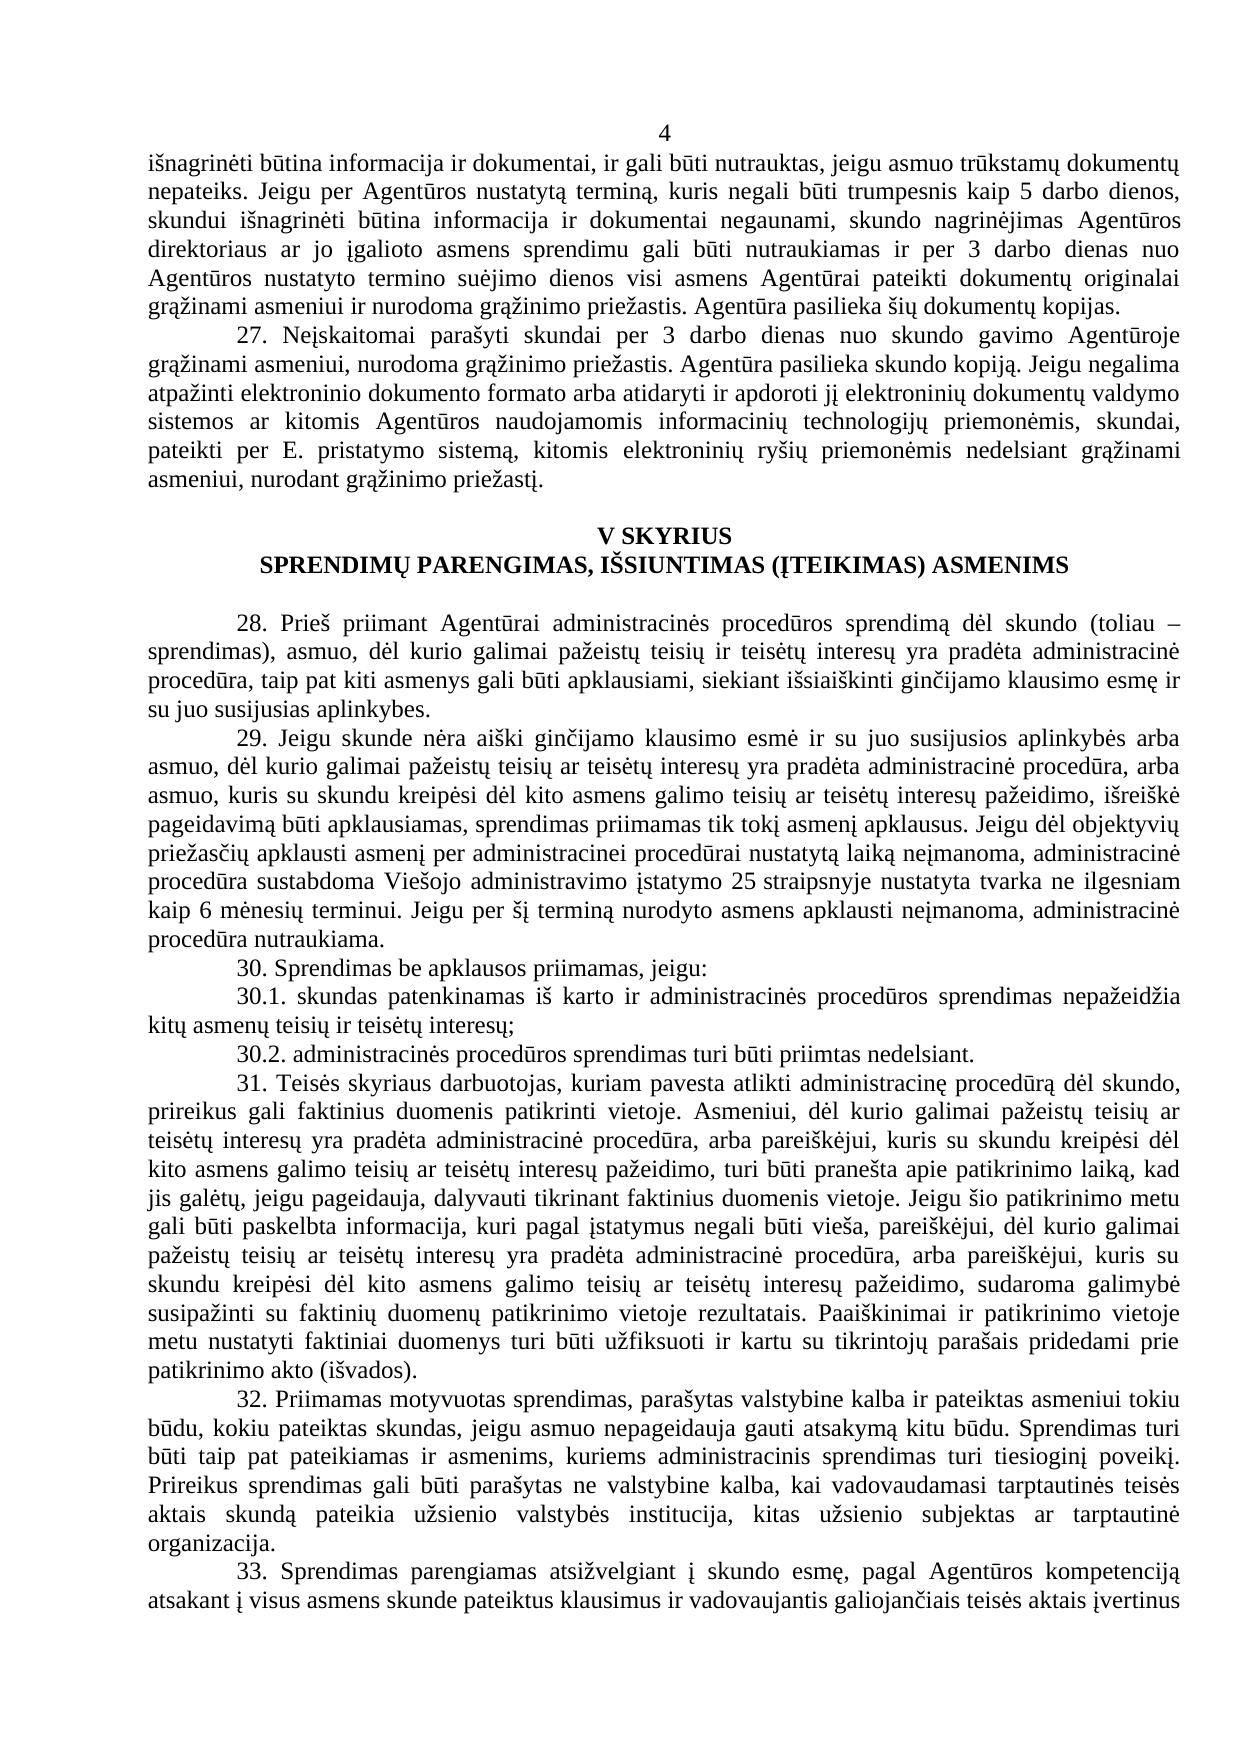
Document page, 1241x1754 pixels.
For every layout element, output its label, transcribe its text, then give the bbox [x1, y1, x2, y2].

text 33. Sprendimas parengiamas atsižvelgiant į skundo esmę, pagal Agentūros kompetenciją atsakant į visus asmens skunde pateiktus klausimus ir vadovaujantis galiojančiais teisės aktais įvertinus [148, 1556, 1181, 1614]
text 30.1. skundas patenkinamas iš karto ir administracinės procedūros sprendimas nepažeidžia kitų asmenų teisių ir teisėtų interesų; [148, 981, 1181, 1039]
text V SKYRIUS [148, 521, 1181, 550]
text išnagrinėti būtina informacija ir dokumentai, ir gali būti nutrauktas, jeigu asmuo trūkstamų dokumentų nepateiks. Jeigu per Agentūros nustatytą terminą, kuris negali būti trumpesnis kaip 5 darbo dienos, skundui išnagrinėti būtina informacija ir dokumentai negaunami, skundo nagrinėjimas Agentūros direktoriaus ar jo įgalioto asmens sprendimu gali būti nutraukiamas ir per 3 darbo dienas nuo Agentūros nustatyto termino suėjimo dienos visi asmens Agentūrai pateikti dokumentų originalai grąžinami asmeniui ir nurodoma grąžinimo priežastis. Agentūra pasilieka šių dokumentų kopijas. [148, 148, 1181, 320]
text 30.2. administracinės procedūros sprendimas turi būti priimtas nedelsiant. [148, 1039, 1181, 1068]
text 28. Prieš priimant Agentūrai administracinės procedūros sprendimą dėl skundo (toliau – sprendimas), asmuo, dėl kurio galimai pažeistų teisių ir teisėtų interesų yra pradėta administracinė procedūra, taip pat kiti asmenys gali būti apklausiami, siekiant išsiaiškinti ginčijamo klausimo esmę ir su juo susijusias aplinkybes. [148, 608, 1181, 723]
text 31. Teisės skyriaus darbuotojas, kuriam pavesta atlikti administracinę procedūrą dėl skundo, prireikus gali faktinius duomenis patikrinti vietoje. Asmeniui, dėl kurio galimai pažeistų teisių ar teisėtų interesų yra pradėta administracinė procedūra, arba pareiškėjui, kuris su skundu kreipėsi dėl kito asmens galimo teisių ar teisėtų interesų pažeidimo, turi būti pranešta apie patikrinimo laiką, kad jis galėtų, jeigu pageidauja, dalyvauti tikrinant faktinius duomenis vietoje. Jeigu šio patikrinimo metu gali būti paskelbta informacija, kuri pagal įstatymus negali būti vieša, pareiškėjui, dėl kurio galimai pažeistų teisių ar teisėtų interesų yra pradėta administracinė procedūra, arba pareiškėjui, kuris su skundu kreipėsi dėl kito asmens galimo teisių ar teisėtų interesų pažeidimo, sudaroma galimybė susipažinti su faktinių duomenų patikrinimo vietoje rezultatais. Paaiškinimai ir patikrinimo vietoje metu nustatyti faktiniai duomenys turi būti užfiksuoti ir kartu su tikrintojų parašais pridedami prie patikrinimo akto (išvados). [148, 1068, 1181, 1384]
text 29. Jeigu skunde nėra aiški ginčijamo klausimo esmė ir su juo susijusios aplinkybės arba asmuo, dėl kurio galimai pažeistų teisių ar teisėtų interesų yra pradėta administracinė procedūra, arba asmuo, kuris su skundu kreipėsi dėl kito asmens galimo teisių ar teisėtų interesų pažeidimo, išreiškė pageidavimą būti apklausiamas, sprendimas priimamas tik tokį asmenį apklausus. Jeigu dėl objektyvių priežasčių apklausti asmenį per administracinei procedūrai nustatytą laiką neįmanoma, administracinė procedūra sustabdoma Viešojo administravimo įstatymo 25 straipsnyje nustatyta tvarka ne ilgesniam kaip 6 mėnesių terminui. Jeigu per šį terminą nurodyto asmens apklausti neįmanoma, administracinė procedūra nutraukiama. [148, 723, 1181, 953]
text 27. Neįskaitomai parašyti skundai per 3 darbo dienas nuo skundo gavimo Agentūroje grąžinami asmeniui, nurodoma grąžinimo priežastis. Agentūra pasilieka skundo kopiją. Jeigu negalima atpažinti elektroninio dokumento formato arba atidaryti ir apdoroti jį elektroninių dokumentų valdymo sistemos ar kitomis Agentūros naudojamomis informacinių technologijų priemonėmis, skundai, pateikti per E. pristatymo sistemą, kitomis elektroninių ryšių priemonėmis nedelsiant grąžinami asmeniui, nurodant grąžinimo priežastį. [148, 320, 1181, 493]
text SPRENDIMŲ PARENGIMAS, IŠSIUNTIMAS (ĮTEIKIMAS) ASMENIMS [148, 550, 1181, 579]
text 32. Priimamas motyvuotas sprendimas, parašytas valstybine kalba ir pateiktas asmeniui tokiu būdu, kokiu pateiktas skundas, jeigu asmuo nepageidauja gauti atsakymą kitu būdu. Sprendimas turi būti taip pat pateikiamas ir asmenims, kuriems administracinis sprendimas turi tiesioginį poveikį. Prireikus sprendimas gali būti parašytas ne valstybine kalba, kai vadovaudamasi tarptautinės teisės aktais skundą pateikia užsienio valstybės institucija, kitas užsienio subjektas ar tarptautinė organizacija. [148, 1384, 1181, 1556]
text 30. Sprendimas be apklausos priimamas, jeigu: [148, 953, 1181, 981]
